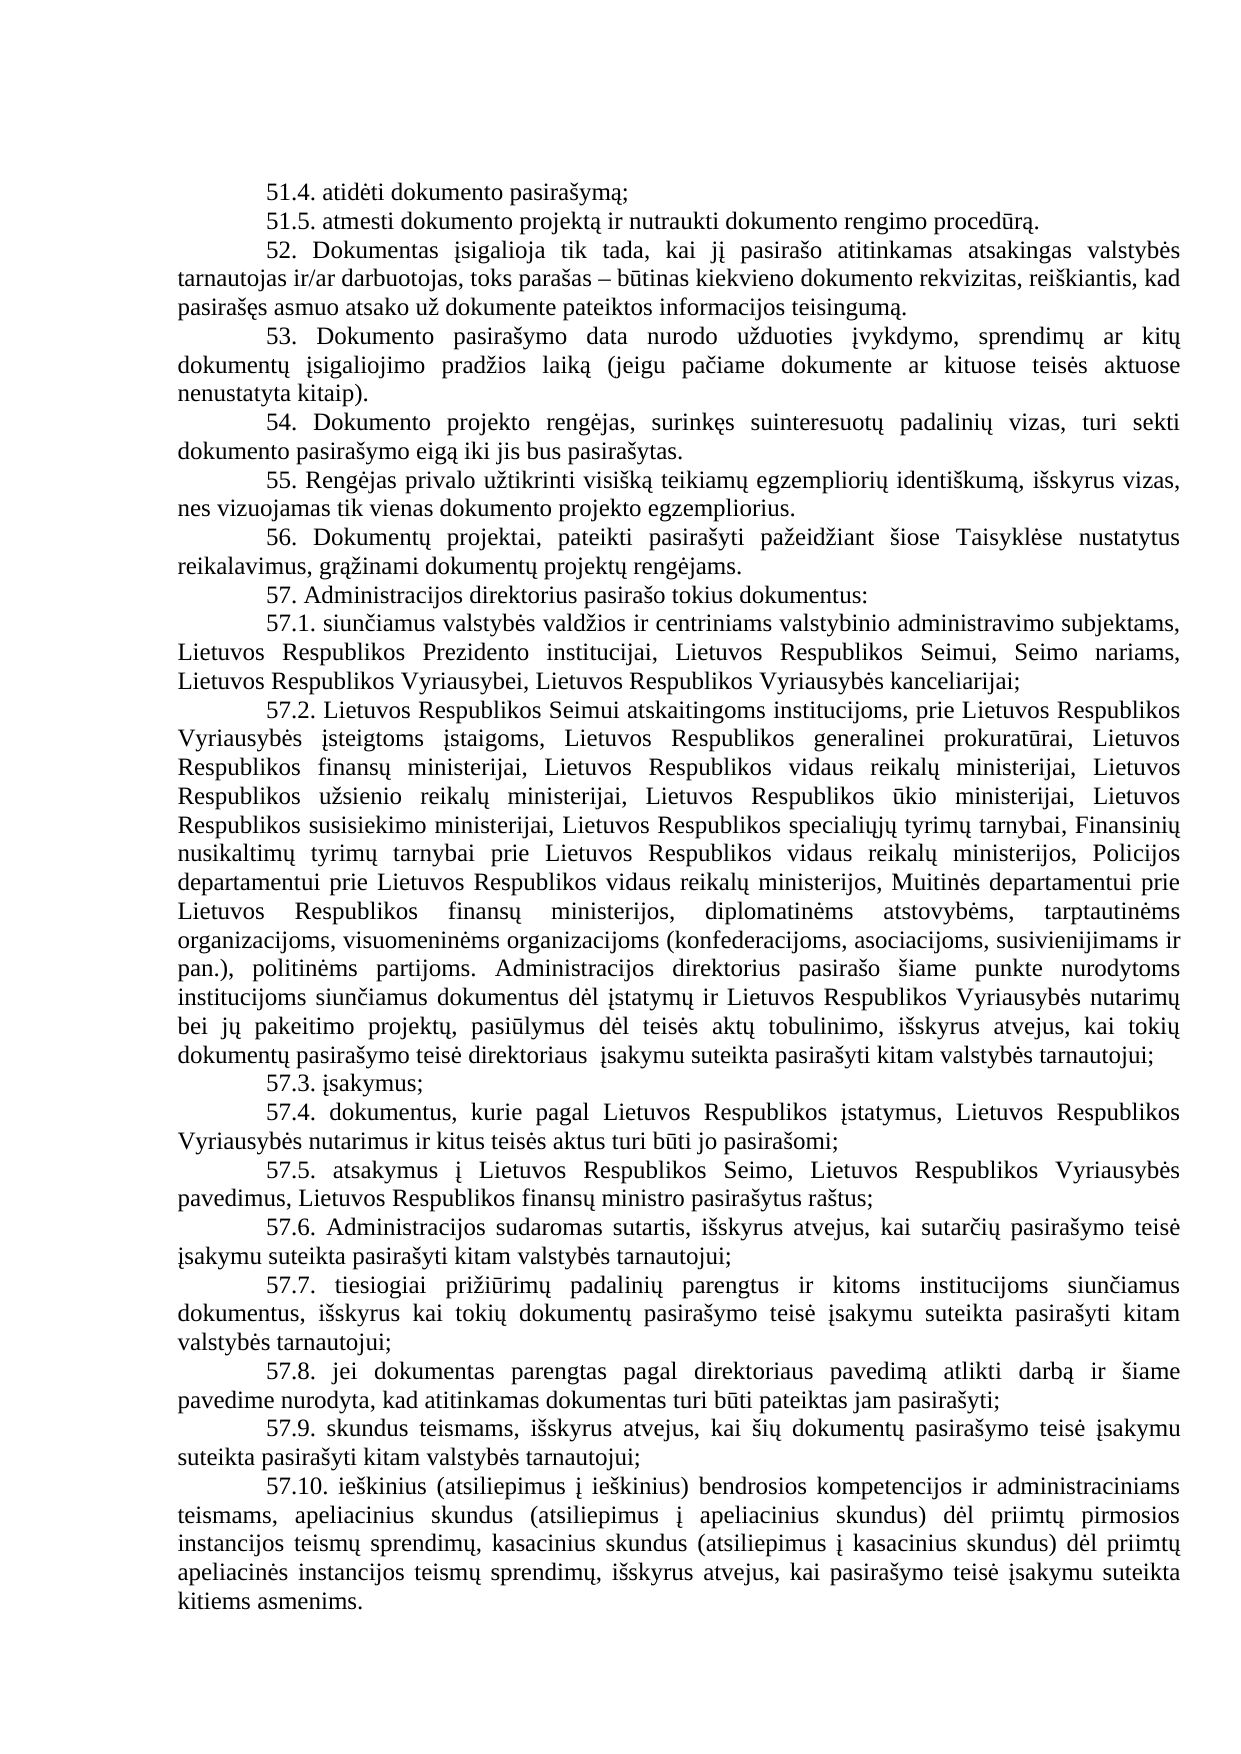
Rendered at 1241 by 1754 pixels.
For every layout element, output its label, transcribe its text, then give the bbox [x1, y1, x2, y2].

text 57. Administracijos direktorius pasirašo tokius dokumentus: [177, 580, 1181, 608]
text 57.6. Administracijos sudaromas sutartis, išskyrus atvejus, kai sutarčių pasirašymo teisė įsakymu suteikta pasirašyti kitam valstybės tarnautojui; [177, 1212, 1181, 1270]
text 57.1. siunčiamus valstybės valdžios ir centriniams valstybinio administravimo subjektams, Lietuvos Respublikos Prezidento institucijai, Lietuvos Respublikos Seimui, Seimo nariams, Lietuvos Respublikos Vyriausybei, Lietuvos Respublikos Vyriausybės kanceliarijai; [177, 608, 1181, 695]
text 53. Dokumento pasirašymo data nurodo užduoties įvykdymo, sprendimų ar kitų dokumentų įsigaliojimo pradžios laiką (jeigu pačiame dokumente ar kituose teisės aktuose nenustatyta kitaip). [177, 321, 1181, 407]
text 57.4. dokumentus, kurie pagal Lietuvos Respublikos įstatymus, Lietuvos Respublikos Vyriausybės nutarimus ir kitus teisės aktus turi būti jo pasirašomi; [177, 1097, 1181, 1155]
text 57.9. skundus teismams, išskyrus atvejus, kai šių dokumentų pasirašymo teisė įsakymu suteikta pasirašyti kitam valstybės tarnautojui; [177, 1413, 1181, 1471]
text 51.4. atidėti dokumento pasirašymą; [177, 177, 1181, 206]
text 57.3. įsakymus; [177, 1068, 1181, 1097]
text 55. Rengėjas privalo užtikrinti visišką teikiamų egzempliorių identiškumą, išskyrus vizas, nes vizuojamas tik vienas dokumento projekto egzempliorius. [177, 465, 1181, 522]
text 51.5. atmesti dokumento projektą ir nutraukti dokumento rengimo procedūrą. [177, 206, 1181, 235]
text 57.7. tiesiogiai prižiūrimų padalinių parengtus ir kitoms institucijoms siunčiamus dokumentus, išskyrus kai tokių dokumentų pasirašymo teisė įsakymu suteikta pasirašyti kitam valstybės tarnautojui; [177, 1270, 1181, 1356]
text 57.10. ieškinius (atsiliepimus į ieškinius) bendrosios kompetencijos ir administraciniams teismams, apeliacinius skundus (atsiliepimus į apeliacinius skundus) dėl priimtų pirmosios instancijos teismų sprendimų, kasacinius skundus (atsiliepimus į kasacinius skundus) dėl priimtų apeliacinės instancijos teismų sprendimų, išskyrus atvejus, kai pasirašymo teisė įsakymu suteikta kitiems asmenims. [177, 1471, 1181, 1615]
text 52. Dokumentas įsigalioja tik tada, kai jį pasirašo atitinkamas atsakingas valstybės tarnautojas ir/ar darbuotojas, toks parašas – būtinas kiekvieno dokumento rekvizitas, reiškiantis, kad pasirašęs asmuo atsako už dokumente pateiktos informacijos teisingumą. [177, 235, 1181, 321]
text 57.2. Lietuvos Respublikos Seimui atskaitingoms institucijoms, prie Lietuvos Respublikos Vyriausybės įsteigtoms įstaigoms, Lietuvos Respublikos generalinei prokuratūrai, Lietuvos Respublikos finansų ministerijai, Lietuvos Respublikos vidaus reikalų ministerijai, Lietuvos Respublikos užsienio reikalų ministerijai, Lietuvos Respublikos ūkio ministerijai, Lietuvos Respublikos susisiekimo ministerijai, Lietuvos Respublikos specialiųjų tyrimų tarnybai, Finansinių nusikaltimų tyrimų tarnybai prie Lietuvos Respublikos vidaus reikalų ministerijos, Policijos departamentui prie Lietuvos Respublikos vidaus reikalų ministerijos, Muitinės departamentui prie Lietuvos Respublikos finansų ministerijos, diplomatinėms atstovybėms, tarptautinėms organizacijoms, visuomeninėms organizacijoms (konfederacijoms, asociacijoms, susivienijimams ir pan.), politinėms partijoms. Administracijos direktorius pasirašo šiame punkte nurodytoms institucijoms siunčiamus dokumentus dėl įstatymų ir Lietuvos Respublikos Vyriausybės nutarimų bei jų pakeitimo projektų, pasiūlymus dėl teisės aktų tobulinimo, išskyrus atvejus, kai tokių dokumentų pasirašymo teisė direktoriaus įsakymu suteikta pasirašyti kitam valstybės tarnautojui; [177, 695, 1181, 1068]
text 54. Dokumento projekto rengėjas, surinkęs suinteresuotų padalinių vizas, turi sekti dokumento pasirašymo eigą iki jis bus pasirašytas. [177, 407, 1181, 465]
text 56. Dokumentų projektai, pateikti pasirašyti pažeidžiant šiose Taisyklėse nustatytus reikalavimus, grąžinami dokumentų projektų rengėjams. [177, 522, 1181, 580]
text 57.5. atsakymus į Lietuvos Respublikos Seimo, Lietuvos Respublikos Vyriausybės pavedimus, Lietuvos Respublikos finansų ministro pasirašytus raštus; [177, 1155, 1181, 1212]
text 57.8. jei dokumentas parengtas pagal direktoriaus pavedimą atlikti darbą ir šiame pavedime nurodyta, kad atitinkamas dokumentas turi būti pateiktas jam pasirašyti; [177, 1356, 1181, 1413]
